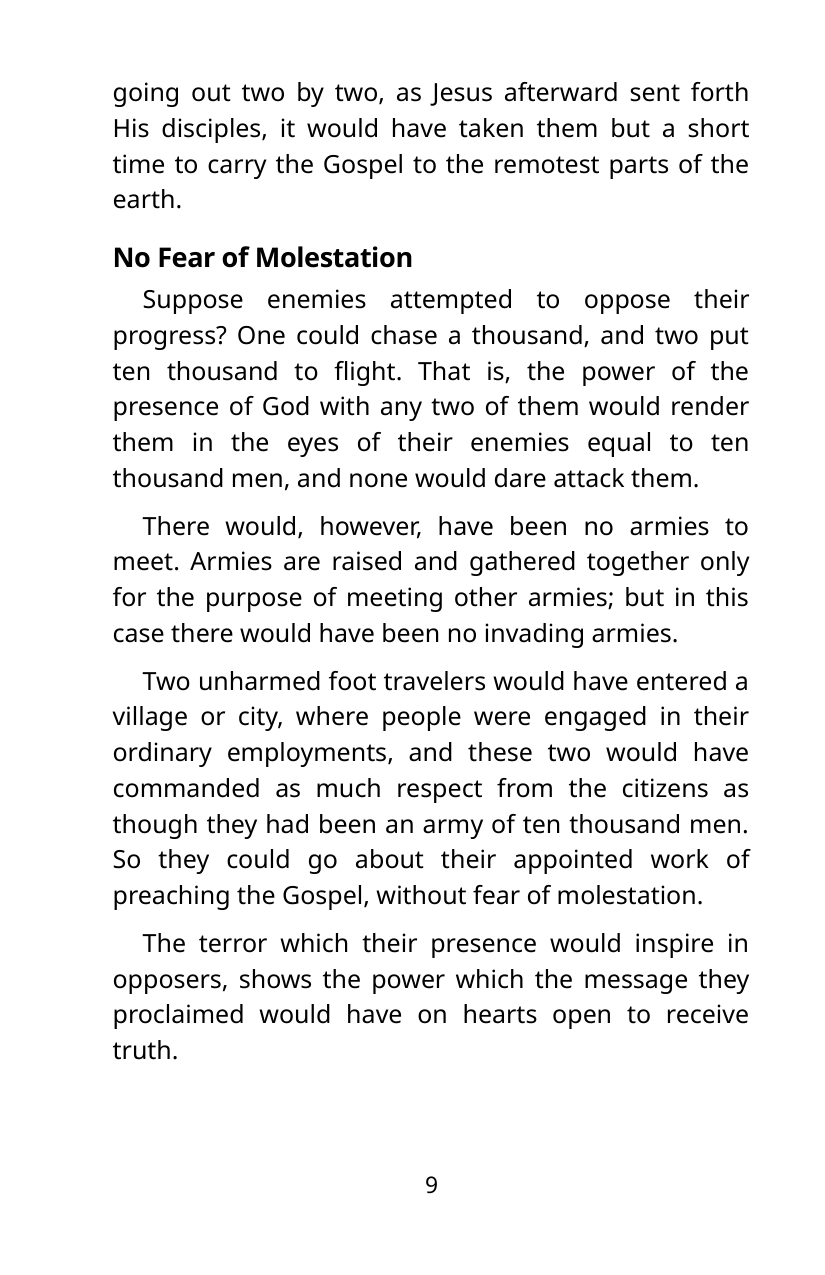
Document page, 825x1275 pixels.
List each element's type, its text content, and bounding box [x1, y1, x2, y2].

text The terror which their presence would inspire in opposers, shows the power which the message they proclaimed would have on hearts open to receive truth. [112, 926, 750, 1067]
text There would, however, have been no armies to meet. Armies are raised and gathered together only for the purpose of meeting other armies; but in this case there would have been no invading armies. [112, 508, 750, 649]
text Suppose enemies attempted to oppose their progress? One could chase a thousand, and two put ten thousand to flight. That is, the power of the presence of God with any two of them would render them in the eyes of their enemies equal to ten thousand men, and none would dare attack them. [112, 282, 750, 494]
subtitle No Fear of Molestation [112, 239, 750, 276]
text going out two by two, as Jesus afterward sent forth His disciples, it would have taken them but a short time to carry the Gospel to the remotest parts of the earth. [112, 75, 750, 216]
text Two unharmed foot travelers would have entered a village or city, where people were engaged in their ordinary employments, and these two would have commanded as much respect from the citizens as though they had been an army of ten thousand men. So they could go about their appointed work of preaching the Gospel, without fear of molestation. [112, 663, 750, 912]
